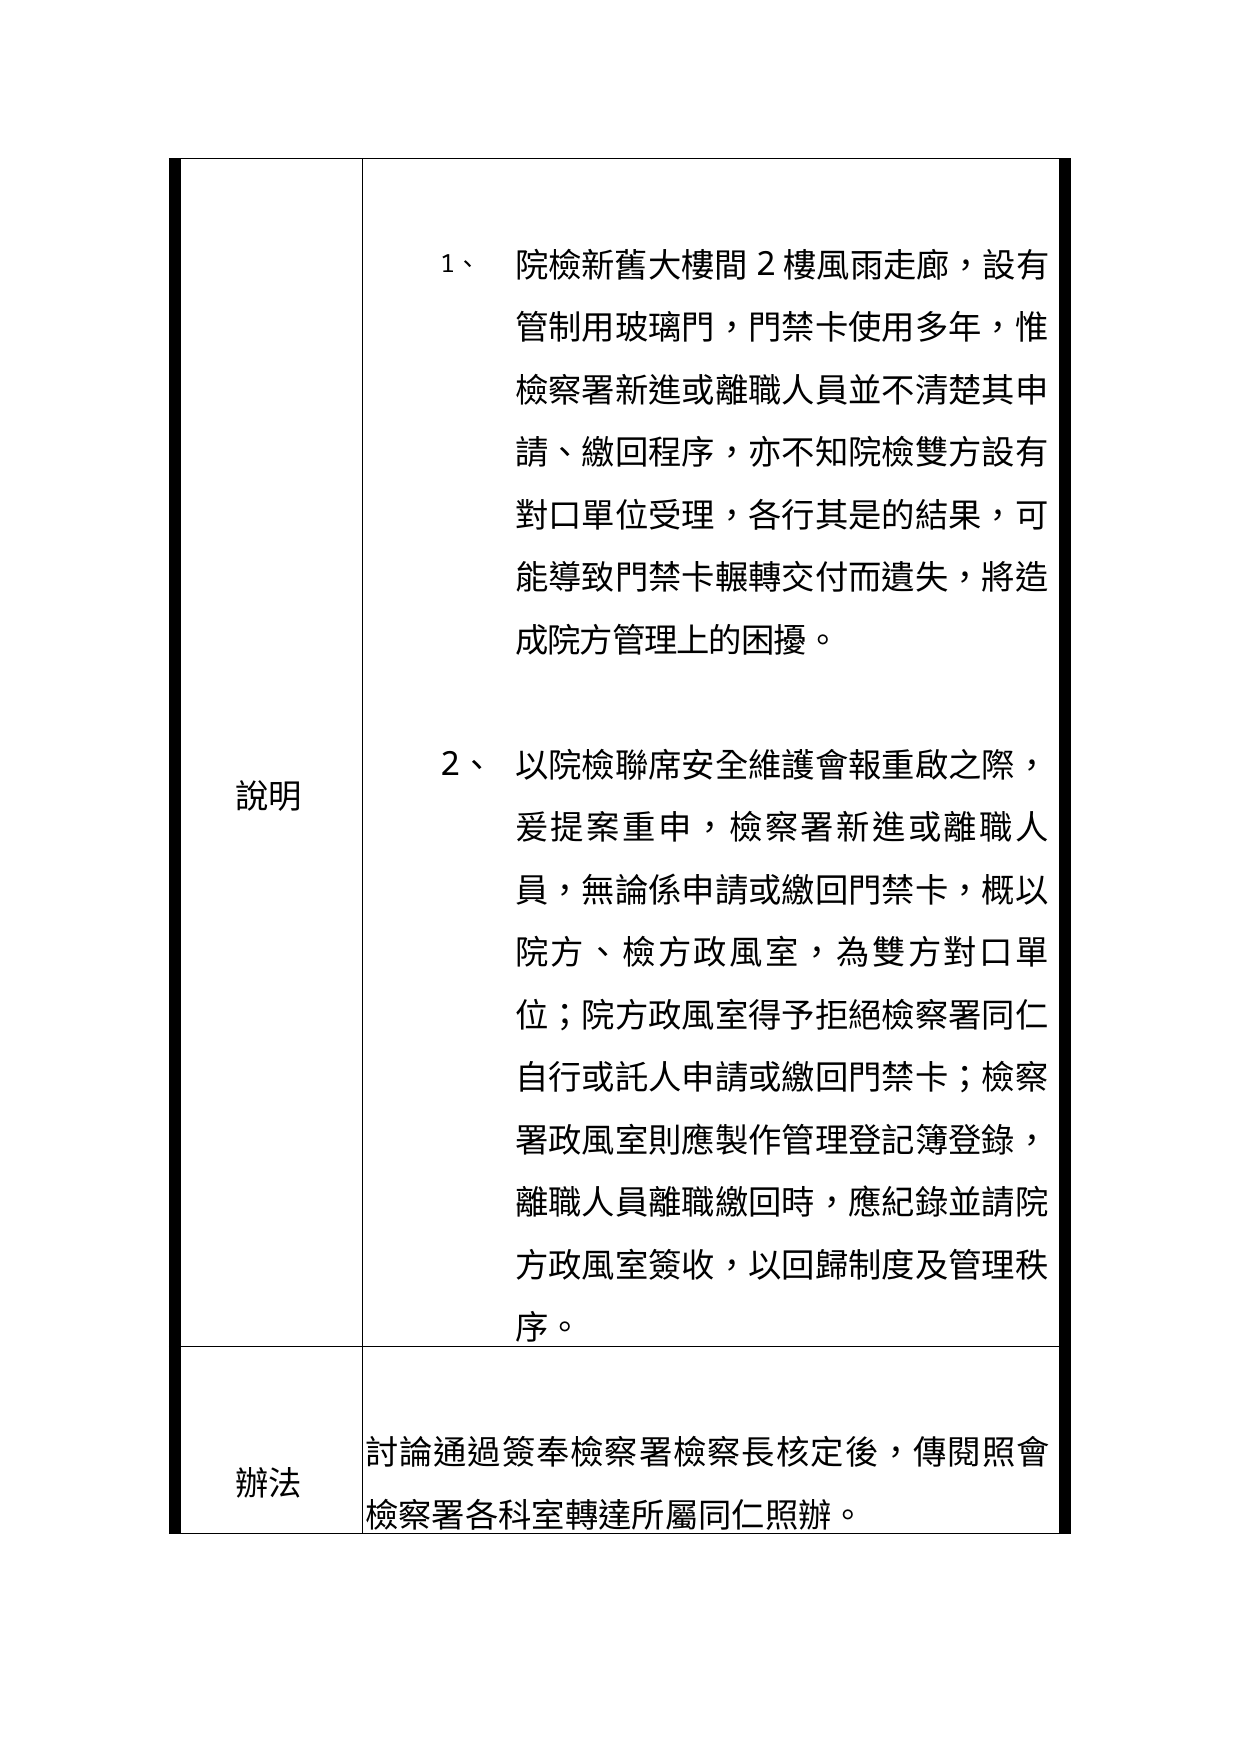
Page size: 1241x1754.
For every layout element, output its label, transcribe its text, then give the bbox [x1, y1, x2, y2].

table_cell 辦法 [181, 1347, 362, 1533]
table_cell 說明 [181, 159, 362, 1346]
table_cell 討論通過簽奉檢察署檢察長核定後，傳閱照會檢察署各科室轉達所屬同仁照辦。 [363, 1347, 1059, 1533]
table_cell 院檢新舊大樓間2樓風雨走廊，設有管制用玻璃門，門禁卡使用多年，惟檢察署新進或離職人員並不清楚其申請、繳回程序，亦不知院檢雙方設有對口單位受理，各行其是的結果，可能導致門禁卡輾轉交付而遺失，將造成院方管理上的困擾。 以院檢聯席安全維護會報重啟之際，爰提案重申，檢察署新進或離職人員，無論係申請或繳回門禁卡，概以院方、檢方政風室，為雙方對口單位；院方政風室得予拒絕檢察署同仁自行或託人申請或繳回門禁卡；檢察署政風室則應製作管理登記簿登錄，離職人員離職繳回時，應紀錄並請院方政風室簽收，以回歸制度及管理秩序。 [363, 159, 1059, 1346]
